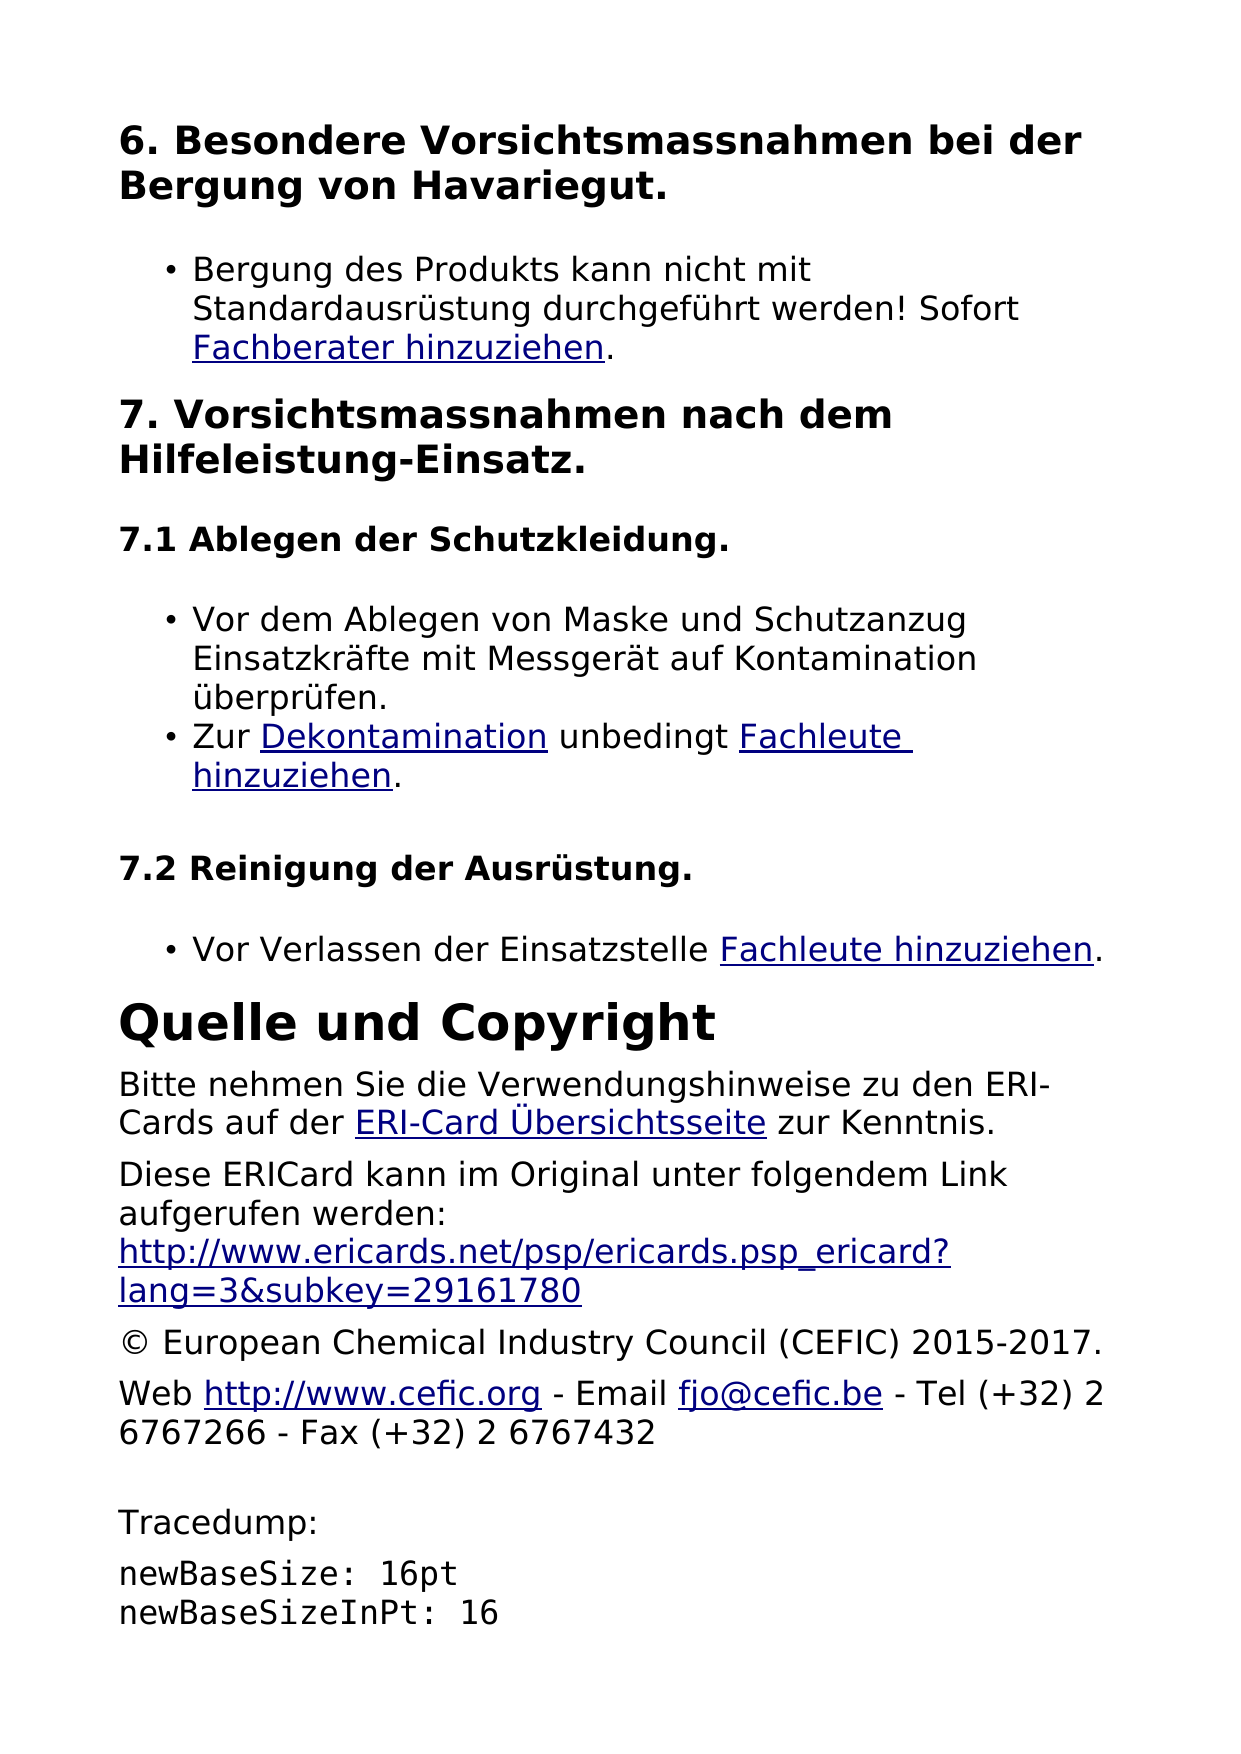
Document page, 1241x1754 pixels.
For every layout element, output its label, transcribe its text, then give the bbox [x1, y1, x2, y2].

list Zur Dekontamination unbedingt Fachleute hinzuziehen. [177, 717, 1122, 795]
subtitle 7. Vorsichtsmassnahmen nach dem Hilfeleistung-Einsatz. [118, 392, 1122, 482]
subtitle 7.2 Reinigung der Ausrüstung. [118, 849, 1122, 888]
subtitle 6. Besondere Vorsichtsmassnahmen bei der Bergung von Havariegut. [118, 118, 1122, 208]
subtitle Quelle und Copyright [118, 994, 1122, 1052]
list Vor Verlassen der Einsatzstelle Fachleute hinzuziehen. [177, 930, 1122, 969]
text Diese ERICard kann im Original unter folgendem Link aufgerufen werden: http://www.ericards.net/psp/ericards.psp_ericard?lang=3&subkey=29161780 [118, 1155, 1122, 1311]
text newBaseSize: 16pt newBaseSizeInPt: 16 [118, 1555, 1122, 1633]
list Bergung des Produkts kann nicht mit Standardausrüstung durchgeführt werden! Sofort Fachberater hinzuziehen. [177, 251, 1122, 367]
text © European Chemical Industry Council (CEFIC) 2015-2017. [118, 1323, 1122, 1362]
list Vor dem Ablegen von Maske und Schutzanzug Einsatzkräfte mit Messgerät auf Kontamination überprüfen. [177, 601, 1122, 717]
text Bitte nehmen Sie die Verwendungshinweise zu den ERI-Cards auf der ERI-Card Übersichtsseite zur Kenntnis. [118, 1065, 1122, 1143]
text Web http://www.cefic.org - Email fjo@cefic.be - Tel (+32) 2 6767266 - Fax (+32) 2 6767432 [118, 1374, 1122, 1452]
subtitle 7.1 Ablegen der Schutzkleidung. [118, 520, 1122, 559]
text Tracedump: [118, 1465, 1122, 1542]
